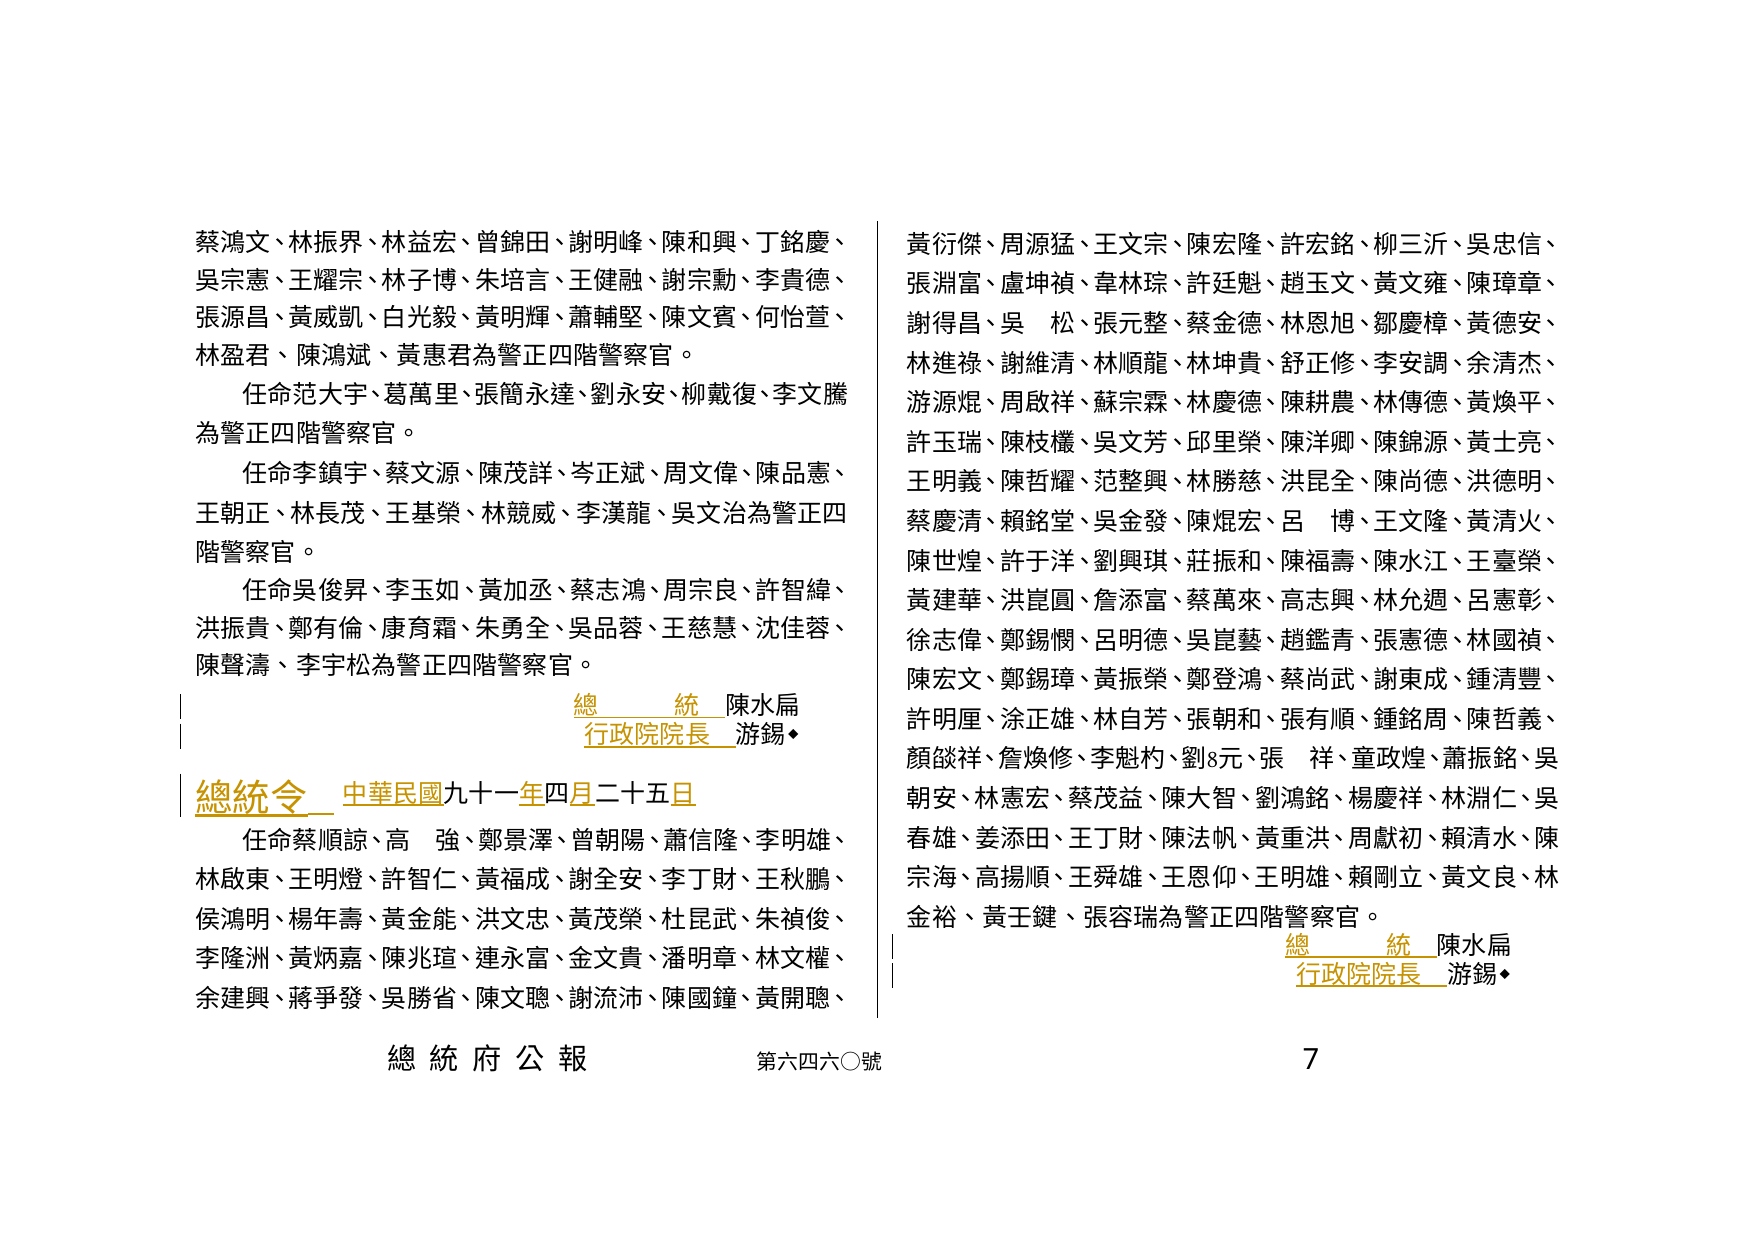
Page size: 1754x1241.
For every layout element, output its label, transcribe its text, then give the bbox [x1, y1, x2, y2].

text 總 統 陳水扁 [907, 934, 1512, 959]
text 任命蔡順諒、高 強、鄭景澤、曾朝陽、蕭信隆、李明雄、林啟東、王明燈、許智仁、黃福成、謝全安、李丁財、王秋鵬、侯鴻明、楊年壽、黃金能、洪文忠、黃茂榮、杜昆武、朱禎俊、李隆洲、黃炳嘉、陳兆瑄、連永富、金文貴、潘明章、林文權、余建興、蔣爭發、吳勝省、陳文聰、謝流沛、陳國鐘、黃開聰、黃衍傑、周源猛、王文宗、陳宏隆、許宏銘、柳三沂、吳忠信、張淵富、盧坤禎、韋林琮、許廷魁、趙玉文、黃文雍、陳璋章、謝得昌、吳 松、張元整、蔡金德、林恩旭、鄒慶樟、黃德安、林進祿、謝維清、林順龍、林坤貴、舒正修、李安調、余清杰、游源焜、周啟祥、蘇宗霖、林慶德、陳耕農、林傳德、黃煥平、許玉瑞、陳枝欉、吳文芳、邱里榮、陳洋卿、陳錦源、黃士亮、王明義、陳哲耀、范整興、林勝慈、洪昆全、陳尚德、洪德明、蔡慶清、賴銘堂、吳金發、陳焜宏、呂 博、王文隆、黃清火、陳世煌、許于洋、劉興琪、莊振和、陳福壽、陳水江、王臺榮、黃建華、洪崑圓、詹添富、蔡萬來、高志興、林允週、呂憲彰、徐志偉、鄭錫憫、呂明德、吳崑藝、趙鑑青、張憲德、林國禎、陳宏文、鄭錫璋、黃振榮、鄭登鴻、蔡尚武、謝東成、鍾清豐、許明厘、涂正雄、林自芳、張朝和、張有順、鍾銘周、陳哲義、顏燄祥、詹煥修、李魁杓、劉元、張 祥、童政煌、蕭振銘、吳朝安、林憲宏、蔡茂益、陳大智、劉鴻銘、楊慶祥、林淵仁、吳春雄、姜添田、王丁財、陳法帆、黃重洪、周獻初、賴清水、陳宗海、高揚順、王舜雄、王恩仰、王明雄、賴剛立、黃文良、林金裕、黃壬鍵、張容瑞為警正四階警察官。 [907, 222, 1559, 934]
table_header 中華民國九十一年四月二十五日 [340, 774, 852, 817]
text 任命蔡順諒、高 強、鄭景澤、曾朝陽、蕭信隆、李明雄、林啟東、王明燈、許智仁、黃福成、謝全安、李丁財、王秋鵬、侯鴻明、楊年壽、黃金能、洪文忠、黃茂榮、杜昆武、朱禎俊、李隆洲、黃炳嘉、陳兆瑄、連永富、金文貴、潘明章、林文權、余建興、蔣爭發、吳勝省、陳文聰、謝流沛、陳國鐘、黃開聰、黃衍傑、周源猛、王文宗、陳宏隆、許宏銘、柳三沂、吳忠信、張淵富、盧坤禎、韋林琮、許廷魁、趙玉文、黃文雍、陳璋章、謝得昌、吳 松、張元整、蔡金德、林恩旭、鄒慶樟、黃德安、林進祿、謝維清、林順龍、林坤貴、舒正修、李安調、余清杰、游源焜、周啟祥、蘇宗霖、林慶德、陳耕農、林傳德、黃煥平、許玉瑞、陳枝欉、吳文芳、邱里榮、陳洋卿、陳錦源、黃士亮、王明義、陳哲耀、范整興、林勝慈、洪昆全、陳尚德、洪德明、蔡慶清、賴銘堂、吳金發、陳焜宏、呂 博、王文隆、黃清火、陳世煌、許于洋、劉興琪、莊振和、陳福壽、陳水江、王臺榮、黃建華、洪崑圓、詹添富、蔡萬來、高志興、林允週、呂憲彰、徐志偉、鄭錫憫、呂明德、吳崑藝、趙鑑青、張憲德、林國禎、陳宏文、鄭錫璋、黃振榮、鄭登鴻、蔡尚武、謝東成、鍾清豐、許明厘、涂正雄、林自芳、張朝和、張有順、鍾銘周、陳哲義、顏燄祥、詹煥修、李魁杓、劉元、張 祥、童政煌、蕭振銘、吳朝安、林憲宏、蔡茂益、陳大智、劉鴻銘、楊慶祥、林淵仁、吳春雄、姜添田、王丁財、陳法帆、黃重洪、周獻初、賴清水、陳宗海、高揚順、王舜雄、王恩仰、王明雄、賴剛立、黃文良、林金裕、黃壬鍵、張容瑞為警正四階警察官。 [195, 817, 847, 1015]
text 行政院院長 游錫 [907, 963, 1512, 988]
text 任命范大宇、葛萬里、張簡永達、劉永安、柳戴復、李文騰為警正四階警察官。 [195, 372, 847, 451]
text 任命蔡淵朋、高水欽、黃昇晃、林世武、李春生、張榮茂、翁鴻澤、林博堂、陳漢輝、許竹崎、廖煥昌、張秉懿、吳榮發、蔡鴻文、林振界、林益宏、曾錦田、謝明峰、陳和興、丁銘慶、吳宗憲、王耀宗、林子博、朱培言、王健融、謝宗勳、李貴德、張源昌、黃威凱、白光毅、黃明輝、蕭輔堅、陳文賓、何怡萱、林盈君、陳鴻斌、黃惠君為警正四階警察官。 [195, 222, 847, 372]
text 任命李鎮宇、蔡文源、陳茂詳、岑正斌、周文偉、陳品憲、王朝正、林長茂、王基榮、林競威、李漢龍、吳文治為警正四階警察官。 [195, 451, 847, 569]
table_header 總統令 [192, 774, 340, 817]
text 任命吳俊昇、李玉如、黃加丞、蔡志鴻、周宗良、許智緯、洪振貴、鄭有倫、康育霜、朱勇全、吳品蓉、王慈慧、沈佳蓉、陳聲濤、李宇松為警正四階警察官。 [195, 569, 847, 682]
text 總 統 陳水扁 [195, 694, 800, 719]
text 行政院院長 游錫 [195, 724, 800, 749]
